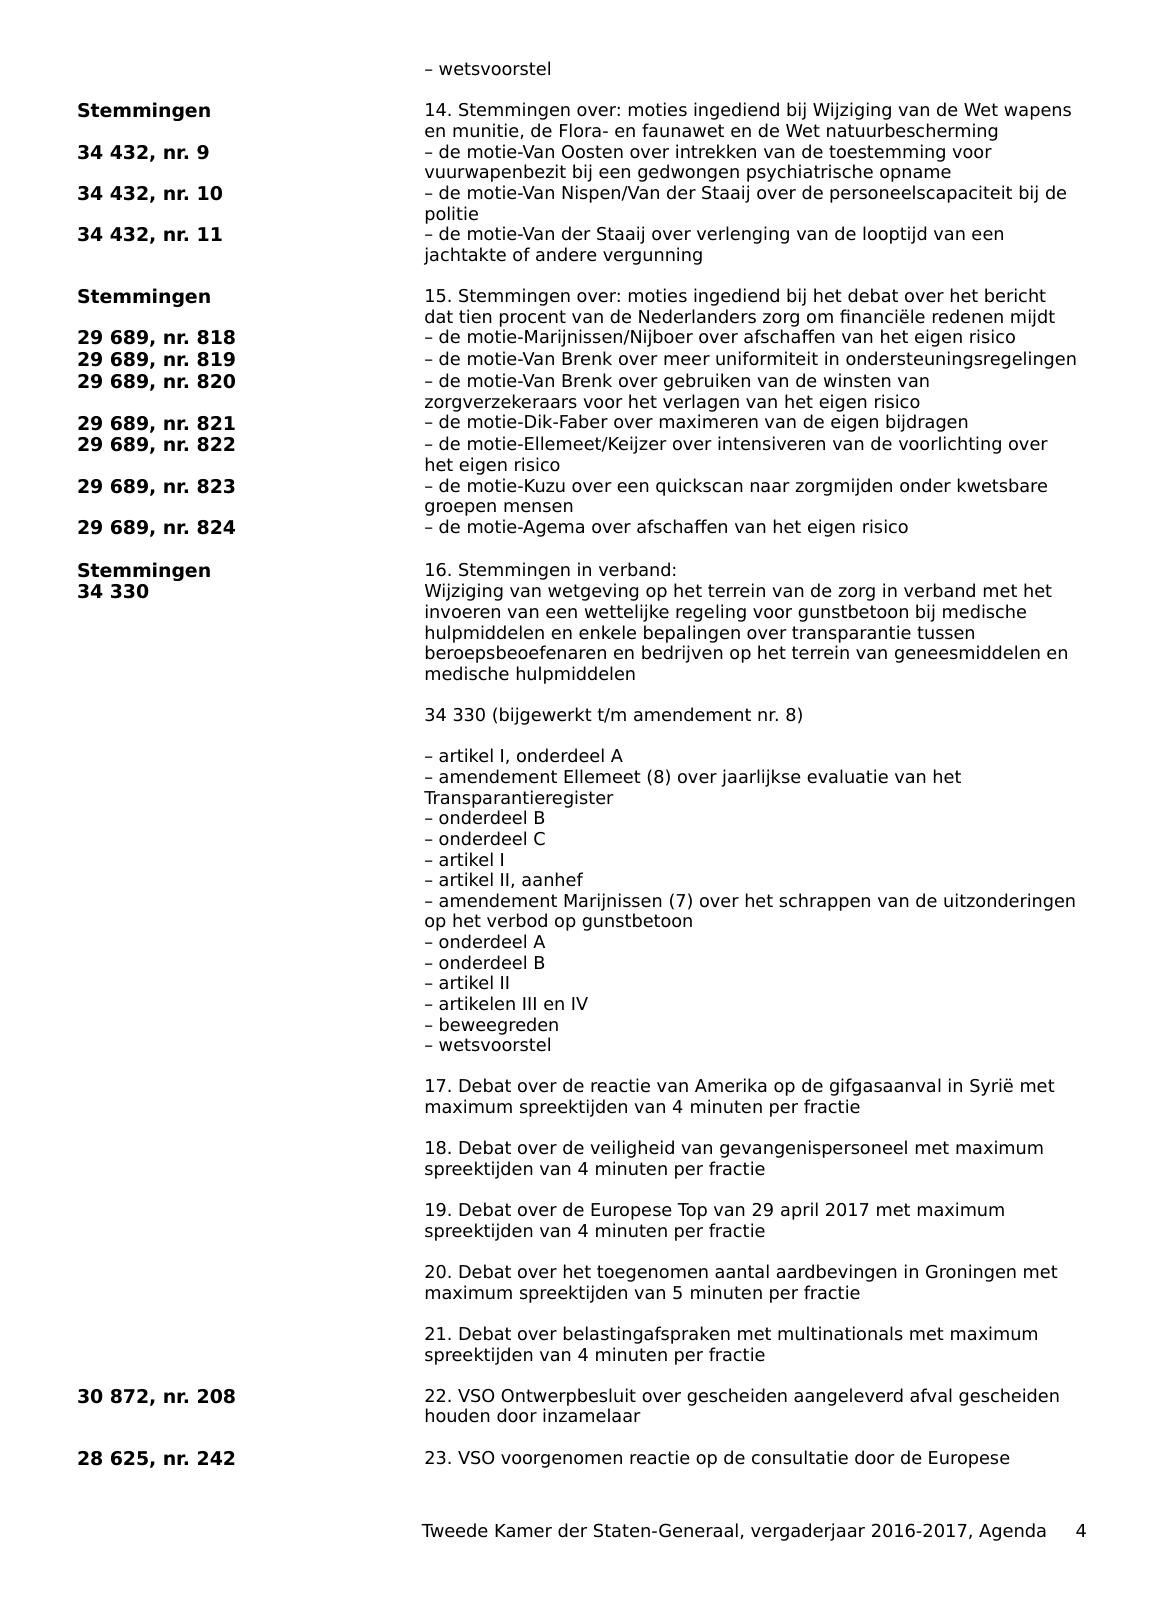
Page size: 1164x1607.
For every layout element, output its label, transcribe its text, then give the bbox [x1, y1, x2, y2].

table_cell 29 689, nr. 820 [77, 371, 401, 412]
table_cell 29 689, nr. 818 [77, 327, 401, 349]
table_cell [77, 726, 401, 746]
table_cell [401, 767, 418, 808]
table_cell [77, 685, 401, 705]
table_cell 23. VSO voorgenomen reactie op de consultatie door de Europese [418, 1448, 1087, 1470]
table_cell [401, 1118, 418, 1138]
table_cell [401, 327, 418, 349]
table_cell [401, 1241, 418, 1262]
table_cell – de motie-Marijnissen/Nijboer over afschaffen van het eigen risico [418, 327, 1087, 349]
table_cell [418, 726, 1087, 746]
table_cell [401, 434, 418, 476]
table_cell [401, 1138, 418, 1179]
table_cell [77, 1200, 401, 1241]
table_cell [77, 1303, 401, 1324]
table_cell [401, 80, 418, 100]
table_cell [77, 932, 401, 953]
table_cell – wetsvoorstel [418, 59, 1087, 80]
table_cell 20. Debat over het toegenomen aantal aardbevingen in Groningen met maximum spreektijden van 5 minuten per fractie [418, 1262, 1087, 1303]
table_cell [77, 767, 401, 808]
table_cell [77, 1056, 401, 1076]
table_cell [401, 953, 418, 973]
table_cell [401, 286, 418, 327]
table_cell [77, 705, 401, 726]
table_cell [401, 726, 418, 746]
table_cell [401, 517, 418, 539]
table_cell – de motie-Van Oosten over intrekken van de toestemming voor vuurwapenbezit bij een gedwongen psychiatrische opname [418, 142, 1087, 183]
table_cell [401, 142, 418, 183]
table_cell – de motie-Agema over afschaffen van het eigen risico [418, 517, 1087, 539]
table_cell [77, 1427, 401, 1448]
table_cell [77, 1138, 401, 1179]
table_cell [401, 183, 418, 224]
table_cell 29 689, nr. 824 [77, 517, 401, 539]
table_cell [418, 1056, 1087, 1076]
table_cell – de motie-Van der Staaij over verlenging van de looptijd van een jachtakte of andere vergunning [418, 224, 1087, 265]
table_cell [401, 1200, 418, 1241]
table_cell [77, 829, 401, 849]
table_cell 29 689, nr. 821 [77, 413, 401, 434]
table_cell [401, 891, 418, 932]
table_cell [77, 1035, 401, 1056]
table_cell [401, 581, 418, 684]
table_cell [401, 1427, 418, 1448]
table_cell Stemmingen [77, 560, 401, 581]
table_cell Wijziging van wetgeving op het terrein van de zorg in verband met het invoeren van een wettelijke regeling voor gunstbetoon bij medische hulpmiddelen en enkele bepalingen over transparantie tussen beroepsbeoefenaren en bedrijven op het terrein van geneesmiddelen en medische hulpmiddelen [418, 581, 1087, 684]
table_cell [401, 705, 418, 726]
table_cell – amendement Ellemeet (8) over jaarlijkse evaluatie van het Transparantieregister [418, 767, 1087, 808]
table_cell [401, 973, 418, 994]
table_cell [418, 1303, 1087, 1324]
table_cell [77, 1180, 401, 1200]
table_cell [401, 476, 418, 517]
table_cell 29 689, nr. 819 [77, 349, 401, 371]
table_cell [401, 1303, 418, 1324]
table_cell – de motie-Van Brenk over gebruiken van de winsten van zorgverzekeraars voor het verlagen van het eigen risico [418, 371, 1087, 412]
table_cell [77, 80, 401, 100]
table_cell [418, 1427, 1087, 1448]
table_cell 15. Stemmingen over: moties ingediend bij het debat over het bericht dat tien procent van de Nederlanders zorg om financiële redenen mijdt [418, 286, 1087, 327]
table_cell 29 689, nr. 823 [77, 476, 401, 517]
table_cell – de motie-Kuzu over een quickscan naar zorgmijden onder kwetsbare groepen mensen [418, 476, 1087, 517]
table_cell – artikel I [418, 850, 1087, 870]
table_cell [401, 808, 418, 829]
table_cell – onderdeel C [418, 829, 1087, 849]
table_cell [401, 1324, 418, 1365]
table_cell 21. Debat over belastingafspraken met multinationals met maximum spreektijden van 4 minuten per fractie [418, 1324, 1087, 1365]
table_cell – artikelen III en IV [418, 994, 1087, 1014]
table_cell [418, 1118, 1087, 1138]
table_cell 34 432, nr. 10 [77, 183, 401, 224]
table_cell [77, 265, 401, 286]
table_cell [401, 59, 418, 80]
table_cell 14. Stemmingen over: moties ingediend bij Wijziging van de Wet wapens en munitie, de Flora- en faunawet en de Wet natuurbescherming [418, 100, 1087, 142]
table_cell 34 432, nr. 9 [77, 142, 401, 183]
table_cell 18. Debat over de veiligheid van gevangenispersoneel met maximum spreektijden van 4 minuten per fractie [418, 1138, 1087, 1179]
table_cell [77, 1324, 401, 1365]
table_cell [401, 1076, 418, 1118]
table_cell [401, 1262, 418, 1303]
table_cell [401, 994, 418, 1014]
table_cell – amendement Marijnissen (7) over het schrappen van de uitzonderingen op het verbod op gunstbetoon [418, 891, 1087, 932]
table_cell [418, 1241, 1087, 1262]
table_cell [401, 1180, 418, 1200]
table_cell [77, 1076, 401, 1118]
table_cell [77, 1365, 401, 1386]
table_cell [401, 100, 418, 142]
table_cell – artikel I, onderdeel A [418, 746, 1087, 767]
table_cell [418, 265, 1087, 286]
table_cell [418, 1365, 1087, 1386]
table_cell [77, 1118, 401, 1138]
table_cell [77, 891, 401, 932]
table_cell [77, 539, 401, 559]
table_cell [77, 1262, 401, 1303]
table_cell – de motie-Van Brenk over meer uniformiteit in ondersteuningsregelingen [418, 349, 1087, 371]
table_cell [401, 850, 418, 870]
table_cell [401, 932, 418, 953]
table_cell [418, 539, 1087, 559]
table_cell [77, 973, 401, 994]
table_cell 16. Stemmingen in verband: [418, 560, 1087, 581]
table_cell [401, 1448, 418, 1470]
table_cell [401, 265, 418, 286]
table_cell [77, 59, 401, 80]
table_cell – de motie-Ellemeet/Keijzer over intensiveren van de voorlichting over het eigen risico [418, 434, 1087, 476]
table_cell 22. VSO Ontwerpbesluit over gescheiden aangeleverd afval gescheiden houden door inzamelaar [418, 1386, 1087, 1427]
table_cell [77, 850, 401, 870]
table_cell – artikel II [418, 973, 1087, 994]
table_cell 28 625, nr. 242 [77, 1448, 401, 1470]
table_cell – onderdeel B [418, 953, 1087, 973]
table_cell [418, 1180, 1087, 1200]
table_cell Stemmingen [77, 100, 401, 142]
table_cell [77, 1015, 401, 1035]
table_cell [401, 413, 418, 434]
table_cell [401, 1365, 418, 1386]
table_cell 17. Debat over de reactie van Amerika op de gifgasaanval in Syrië met maximum spreektijden van 4 minuten per fractie [418, 1076, 1087, 1118]
table_cell – beweegreden [418, 1015, 1087, 1035]
table_cell [401, 371, 418, 412]
table_cell 30 872, nr. 208 [77, 1386, 401, 1427]
table_cell 19. Debat over de Europese Top van 29 april 2017 met maximum spreektijden van 4 minuten per fractie [418, 1200, 1087, 1241]
table_cell Stemmingen [77, 286, 401, 327]
table_cell 29 689, nr. 822 [77, 434, 401, 476]
table_cell [401, 224, 418, 265]
table_cell [401, 1056, 418, 1076]
table_cell – de motie-Van Nispen/Van der Staaij over de personeelscapaciteit bij de politie [418, 183, 1087, 224]
table_cell [77, 953, 401, 973]
table_cell [77, 994, 401, 1014]
table_cell [401, 829, 418, 849]
table_cell [401, 1386, 418, 1427]
table_cell [401, 685, 418, 705]
table_cell [401, 1035, 418, 1056]
table_cell [401, 1015, 418, 1035]
table_cell – onderdeel B [418, 808, 1087, 829]
table_cell 34 330 (bijgewerkt t/m amendement nr. 8) [418, 705, 1087, 726]
table_cell [401, 870, 418, 891]
table_cell [77, 870, 401, 891]
table_cell [401, 349, 418, 371]
table_cell [77, 746, 401, 767]
table_cell 34 330 [77, 581, 401, 684]
table_cell 34 432, nr. 11 [77, 224, 401, 265]
table_cell – wetsvoorstel [418, 1035, 1087, 1056]
table_cell – artikel II, aanhef [418, 870, 1087, 891]
table_cell [77, 1241, 401, 1262]
table_cell – de motie-Dik-Faber over maximeren van de eigen bijdragen [418, 413, 1087, 434]
table_cell [401, 539, 418, 559]
table_cell [418, 685, 1087, 705]
table_cell [418, 80, 1087, 100]
table_cell – onderdeel A [418, 932, 1087, 953]
table_cell [77, 808, 401, 829]
table_cell [401, 746, 418, 767]
table_cell [401, 560, 418, 581]
